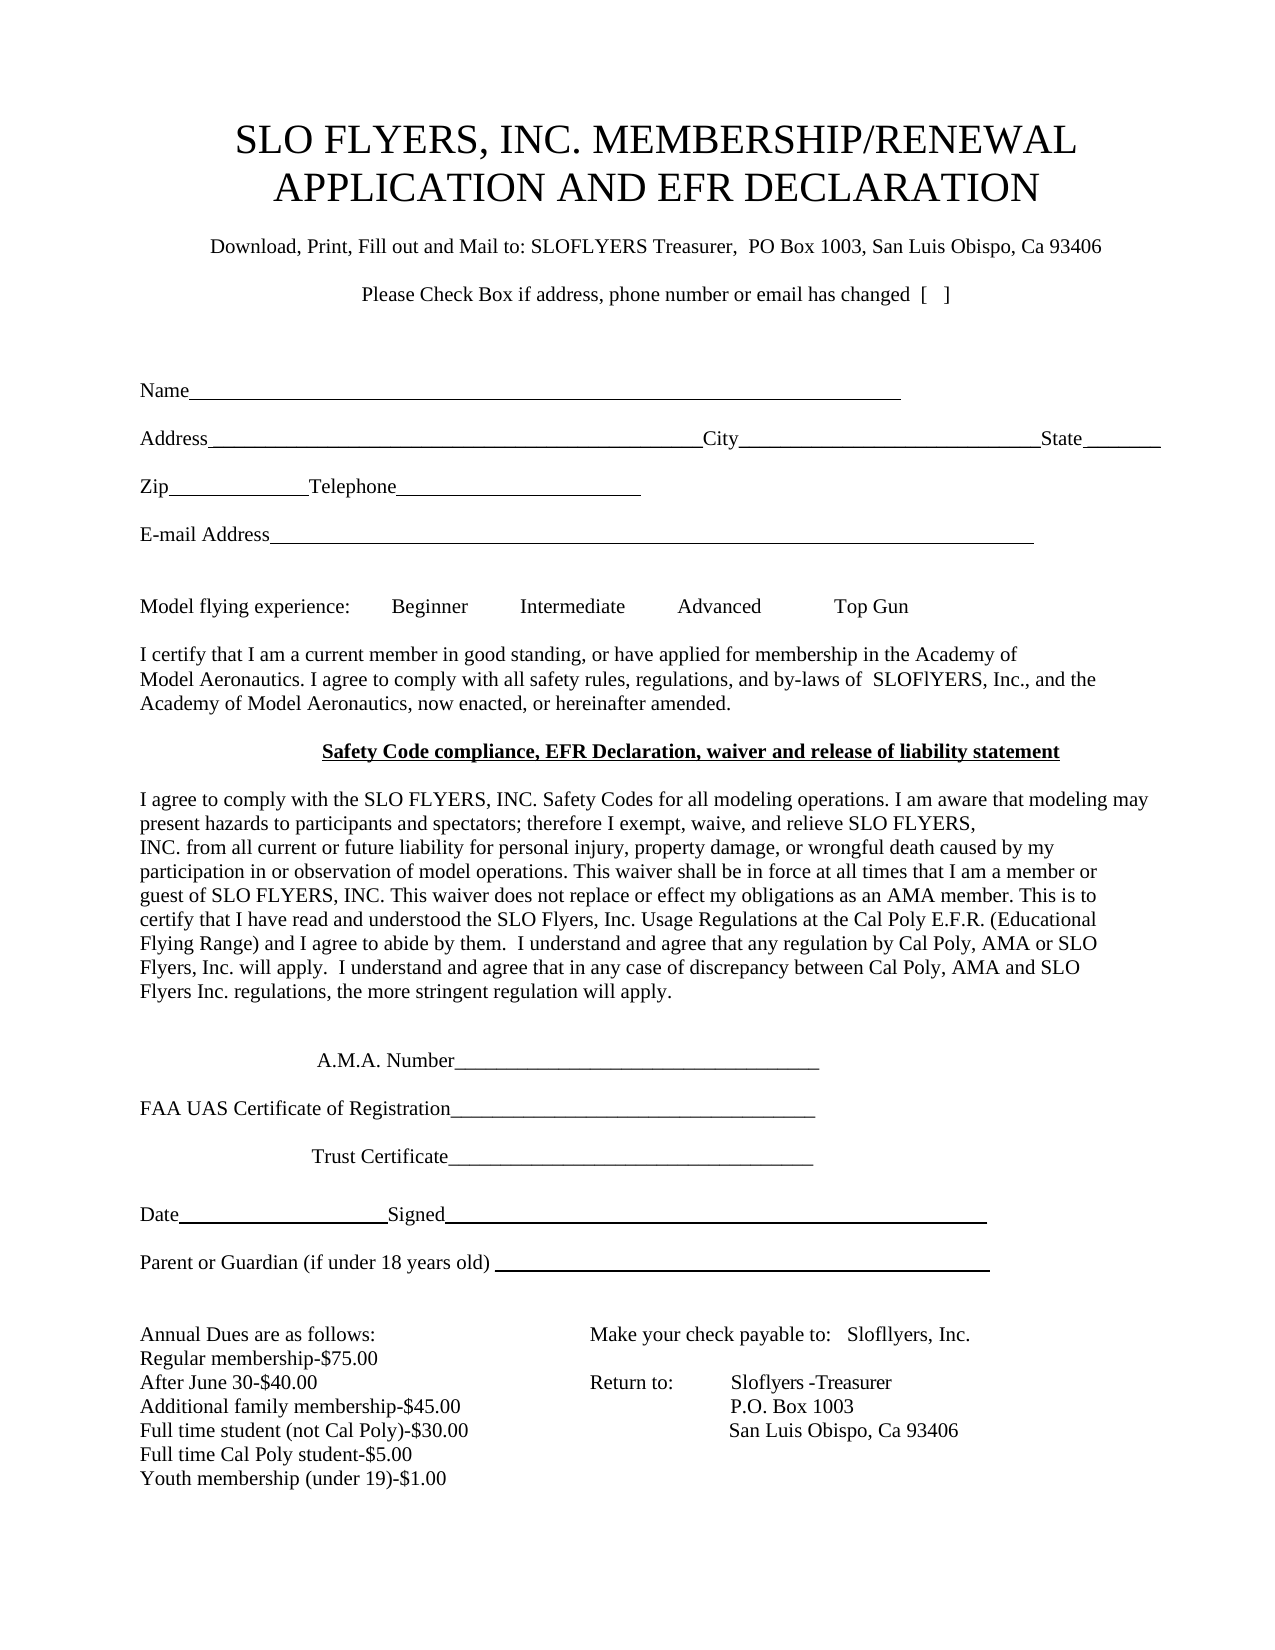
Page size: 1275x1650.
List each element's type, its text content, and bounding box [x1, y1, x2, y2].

text After June 30-$40.00 Return to: Sloflyers -Treasurer Additional family membership-$45.00 P.O. Box 1003 [139, 1370, 895, 1418]
text Download, Print, Fill out and Mail to: SLOFLYERS Treasurer, PO Box 1003, San Luis Obispo, Ca 93406 [204, 234, 1108, 258]
text Model Aeronautics. I agree to comply with all safety rules, regulations, and by-laws of SLOFlYERS, Inc., and the Academy of Model Aeronautics, now enacted, or hereinafter amended. [139, 667, 1179, 715]
text E-mail Address [139, 522, 1179, 546]
text Model flying experience: Beginner Intermediate Advanced Top Gun [139, 594, 1179, 618]
text FAA UAS Certificate of Registration___________________________________ [139, 1096, 1179, 1120]
text Regular membership-$75.00 [139, 1346, 895, 1370]
text Parent or Guardian (if under 18 years old) ________________________________________________ [139, 1250, 1179, 1274]
text Full time student (not Cal Poly)-$30.00 San Luis Obispo, Ca 93406 [139, 1418, 1179, 1442]
text Youth membership (under 19)-$1.00 [139, 1466, 1179, 1490]
text Address _______________________________________________City_____________________________State _______ [139, 426, 1179, 450]
text Zip Telephone [139, 474, 1179, 498]
text I agree to comply with the SLO FLYERS, INC. Safety Codes for all modeling operations. I am aware that modeling may present hazards to participants and spectators; therefore I exempt, waive, and relieve SLO FLYERS, [139, 787, 1168, 835]
text Annual Dues are as follows: Make your check payable to: Slofllyers, Inc. [139, 1322, 1179, 1346]
text Please Check Box if address, phone number or email has changed [ ] [204, 282, 1108, 306]
text Safety Code compliance, EFR Declaration, waiver and release of liability statement [322, 739, 1179, 763]
text A.M.A. Number___________________________________ [139, 1048, 1179, 1072]
text Full time Cal Poly student-$5.00 [139, 1442, 1179, 1466]
text Name [139, 378, 1179, 402]
text Date Signed____________________________________________________ [139, 1202, 1179, 1226]
text Trust Certificate___________________________________ [139, 1144, 1179, 1168]
text INC. from all current or future liability for personal injury, property damage, or wrongful death caused by my participation in or observation of model operations. This waiver shall be in force at all times that I am a member or guest of SLO FLYERS, INC. This waiver does not replace or effect my obligations as an AMA member. This is to certify that I have read and understood the SLO Flyers, Inc. Usage Regulations at the Cal Poly E.F.R. (Educational Flying Range) and I agree to abide by them. I understand and agree that any regulation by Cal Poly, AMA or SLO Flyers, Inc. will apply. I understand and agree that in any case of discrepancy between Cal Poly, AMA and SLO Flyers Inc. regulations, the more stringent regulation will apply. [139, 835, 1115, 1003]
text I certify that I am a current member in good standing, or have applied for membership in the Academy of [139, 642, 1179, 666]
text SLO FLYERS, INC. MEMBERSHIP/RENEWAL APPLICATION AND EFR DECLARATION [205, 114, 1108, 210]
